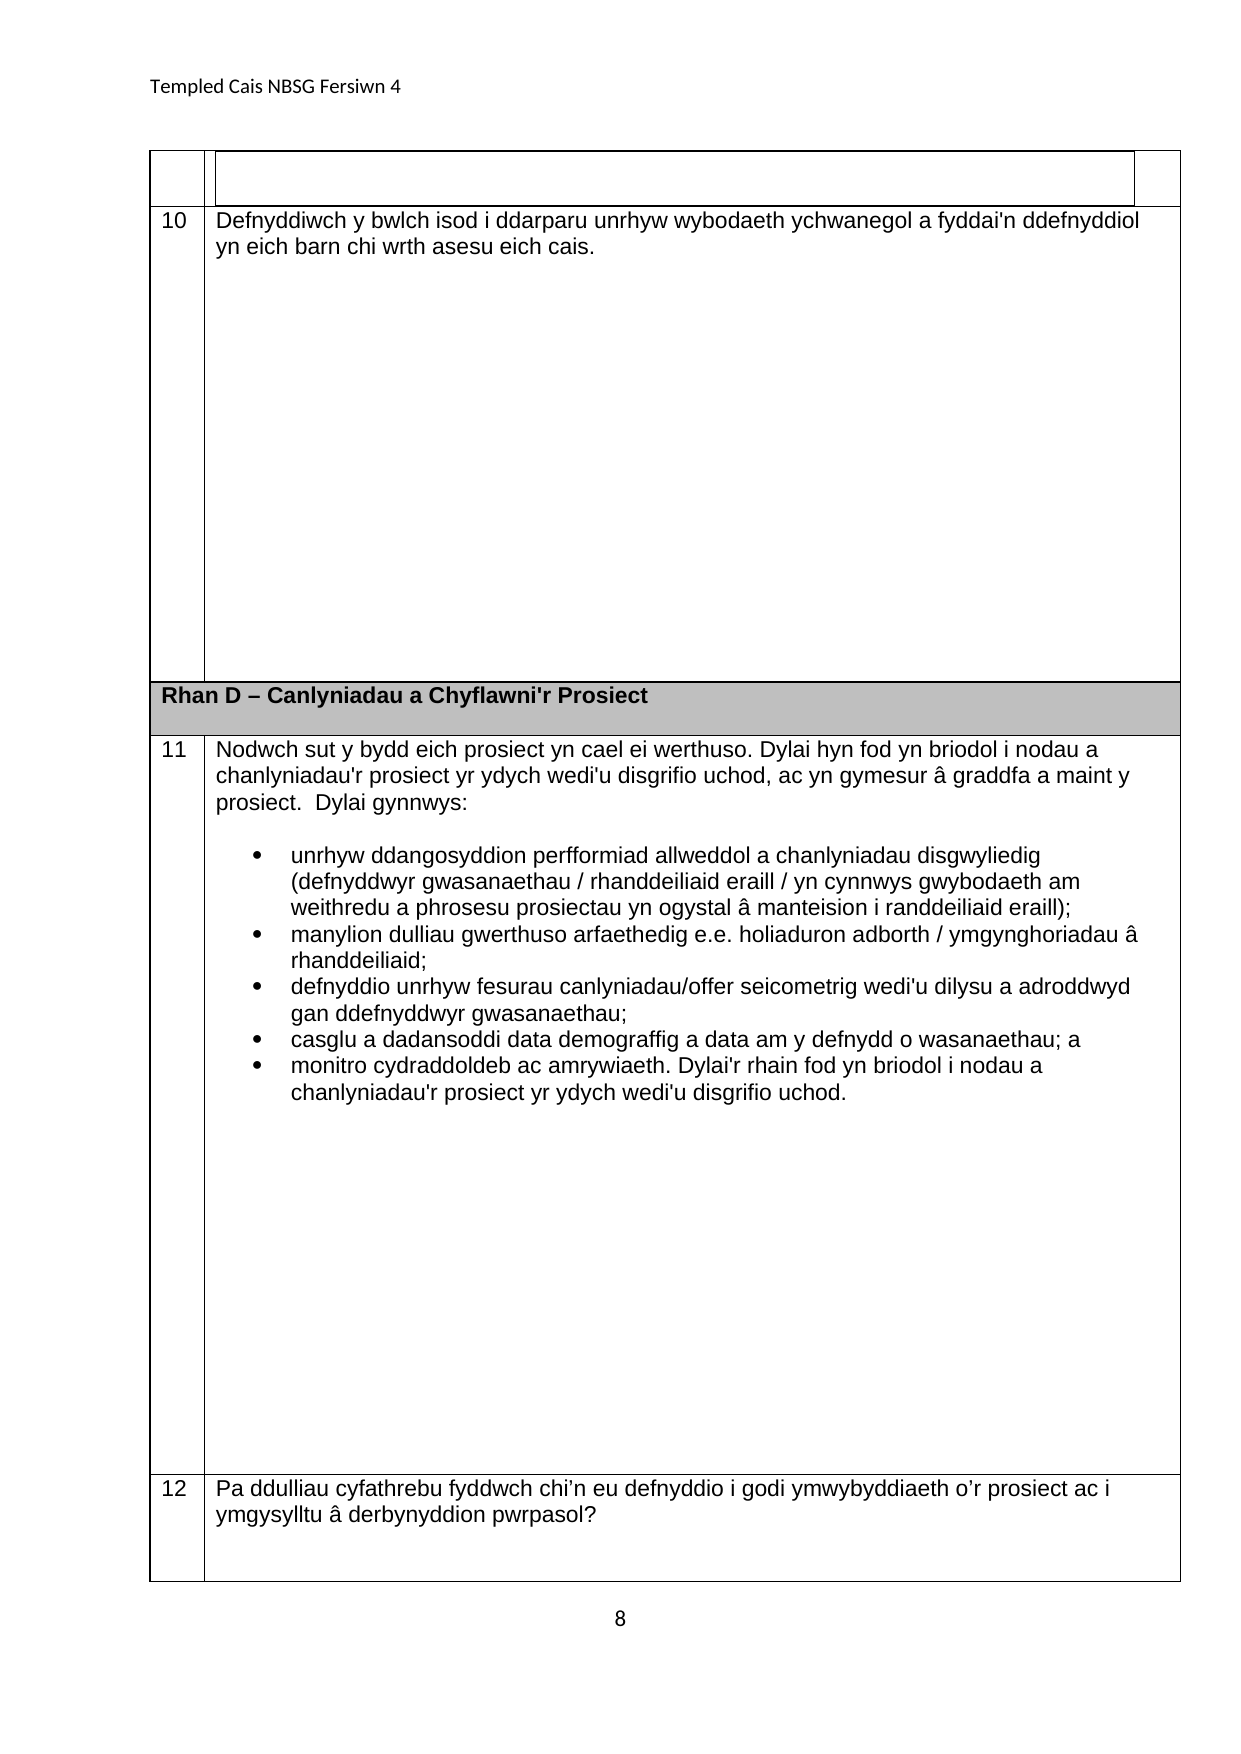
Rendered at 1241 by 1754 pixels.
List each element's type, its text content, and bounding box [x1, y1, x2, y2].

table_cell 11 [151, 736, 204, 1474]
table_cell Pa ddulliau cyfathrebu fyddwch chi’n eu defnyddio i godi ymwybyddiaeth o’r prosiect ac i ymgysylltu â derbynyddion pwrpasol? [205, 1475, 1180, 1581]
table_cell Rhan D – Canlyniadau a Chyflawni'r Prosiect [151, 683, 1180, 735]
table_cell [216, 152, 1134, 205]
table_cell Nodwch sut y bydd eich prosiect yn cael ei werthuso. Dylai hyn fod yn briodol i nodau a chanlyniadau'r prosiect yr ydych wedi'u disgrifio uchod, ac yn gymesur â graddfa a maint y prosiect. Dylai gynnwys: unrhyw ddangosyddion perfformiad allweddol a chanlyniadau disgwyliedig (defnyddwyr gwasanaethau / rhanddeiliaid eraill / yn cynnwys gwybodaeth am weithredu a phrosesu prosiectau yn ogystal â manteision i randdeiliaid eraill); manylion dulliau gwerthuso arfaethedig e.e. holiaduron adborth / ymgynghoriadau â rhanddeiliaid; defnyddio unrhyw fesurau canlyniadau/offer seicometrig wedi'u dilysu a adroddwyd gan ddefnyddwyr gwasanaethau; casglu a dadansoddi data demograffig a data am y defnydd o wasanaethau; a monitro cydraddoldeb ac amrywiaeth. Dylai'r rhain fod yn briodol i nodau a chanlyniadau'r prosiect yr ydych wedi'u disgrifio uchod. [205, 736, 1180, 1474]
table_cell 12 [151, 1475, 204, 1581]
table_cell 10 [151, 207, 204, 681]
table_cell [151, 151, 204, 206]
table_cell [1135, 151, 1180, 206]
table_cell Defnyddiwch y bwlch isod i ddarparu unrhyw wybodaeth ychwanegol a fyddai'n ddefnyddiol yn eich barn chi wrth asesu eich cais. [205, 207, 1180, 681]
table_cell [205, 151, 215, 206]
